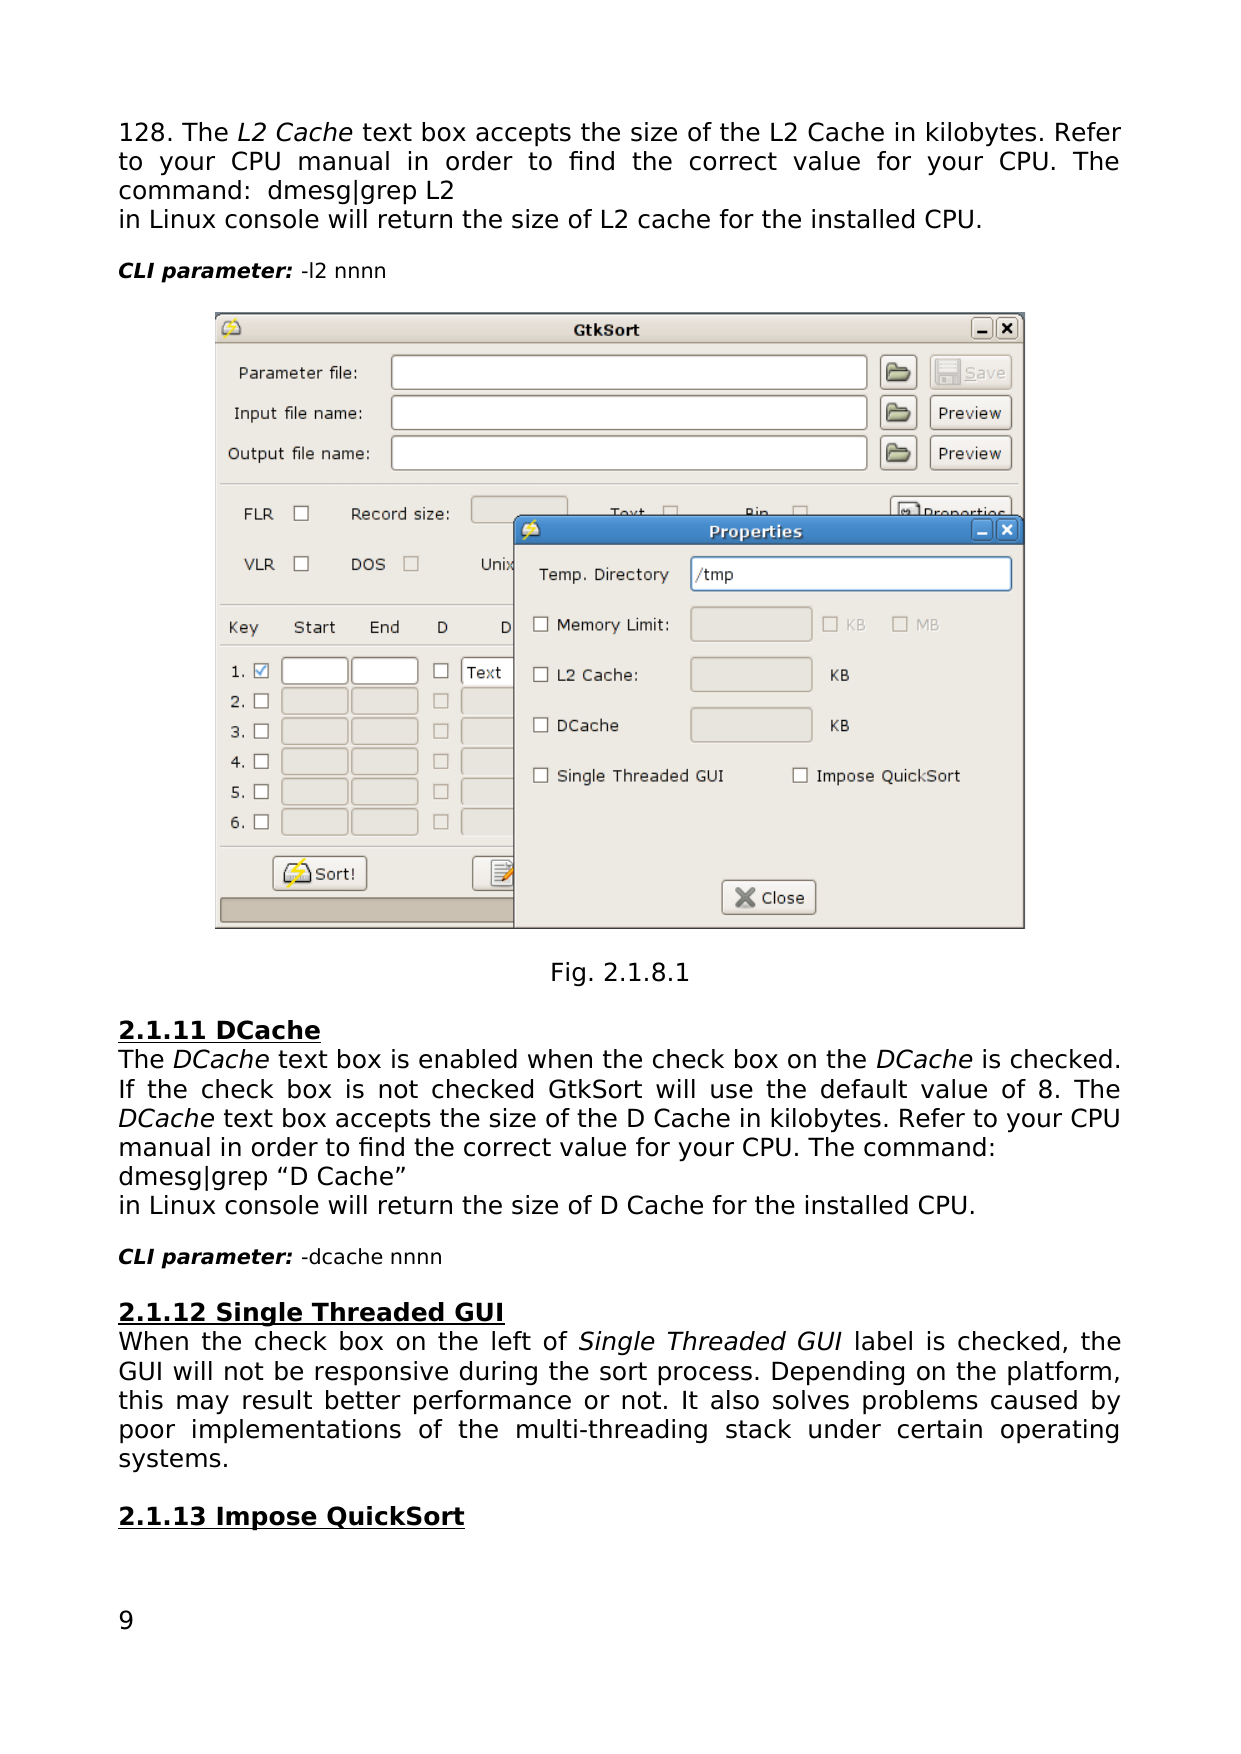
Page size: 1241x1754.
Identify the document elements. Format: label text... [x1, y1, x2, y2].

text 128. The L2 Cache text box accepts the size of the L2 Cache in kilobytes. Refer to your CPU manual in order to find the correct value for your CPU. The command: dmesg|grep L2 [118, 118, 1122, 206]
text Fig. 2.1.8.1 [118, 958, 1122, 987]
text in Linux console will return the size of D Cache for the installed CPU. [118, 1192, 1122, 1221]
text When the check box on the left of Single Threaded GUI label is checked, the GUI will not be responsive during the sort process. Depending on the platform, this may result better performance or not. It also solves problems caused by poor implementations of the multi-threading stack under certain operating systems. [118, 1328, 1122, 1473]
text 2.1.12 Single Threaded GUI [118, 1298, 1122, 1328]
text CLI parameter: -dcache nnnn [118, 1245, 1122, 1269]
text dmesg|grep “D Cache” [118, 1162, 1122, 1192]
text CLI parameter: -l2 nnnn [118, 259, 1122, 283]
picture [215, 312, 1025, 929]
text The DCache text box is enabled when the check box on the DCache is checked. If the check box is not checked GtkSort will use the default value of 8. The DCache text box accepts the size of the D Cache in kilobytes. Refer to your CPU manual in order to find the correct value for your CPU. The command: [118, 1046, 1122, 1162]
text in Linux console will return the size of L2 cache for the installed CPU. [118, 206, 1122, 235]
text 2.1.11 DCache [118, 1017, 1122, 1046]
text 2.1.13 Impose QuickSort [118, 1503, 1122, 1532]
